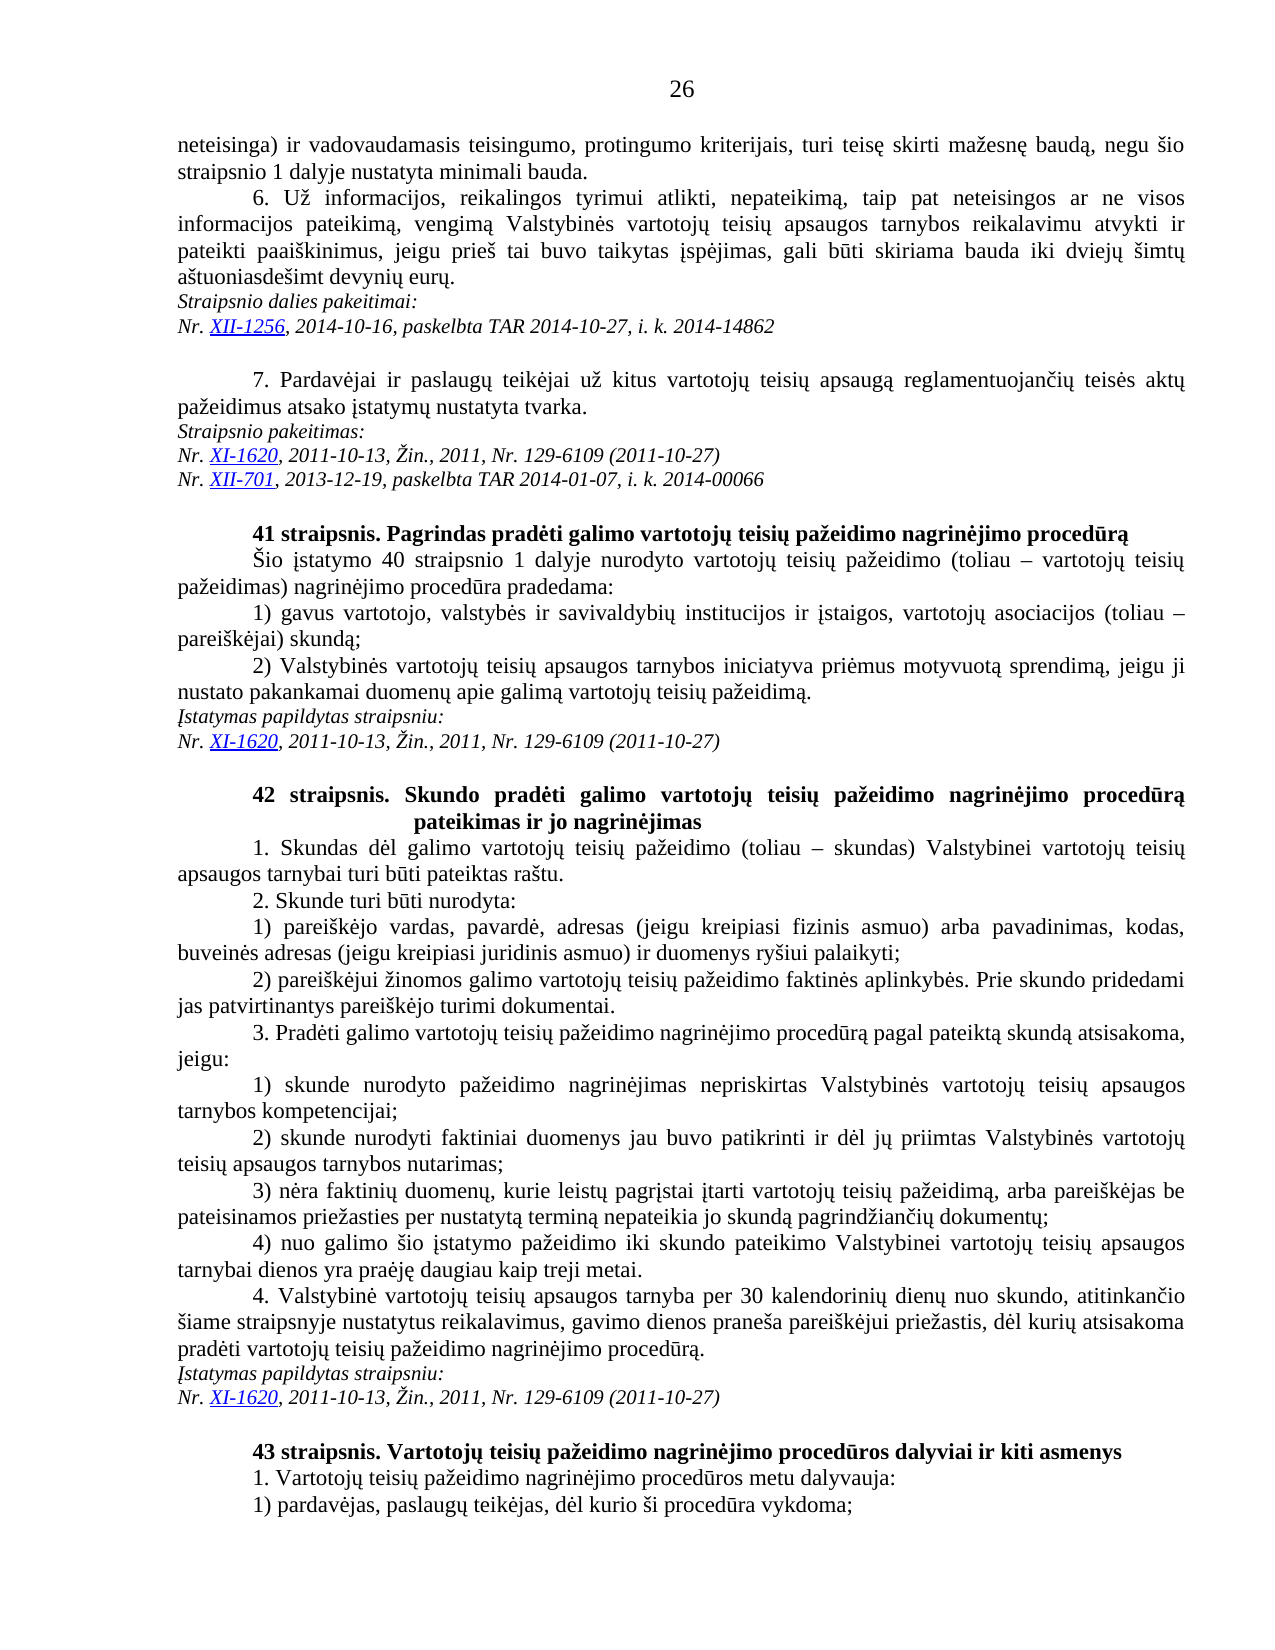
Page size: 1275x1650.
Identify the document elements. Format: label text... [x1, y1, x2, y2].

text 1) pareiškėjo vardas, pavardė, adresas (jeigu kreipiasi fizinis asmuo) arba pavadinimas, kodas, buveinės adresas (jeigu kreipiasi juridinis asmuo) ir duomenys ryšiui palaikyti; [177, 913, 1186, 966]
text Nr. XI-1620, 2011-10-13, Žin., 2011, Nr. 129-6109 (2011-10-27) [177, 443, 1186, 467]
text 1) pardavėjas, paslaugų teikėjas, dėl kurio ši procedūra vykdoma; [177, 1491, 1186, 1517]
text Šio įstatymo 40 straipsnio 1 dalyje nurodyto vartotojų teisių pažeidimo (toliau – vartotojų teisių pažeidimas) nagrinėjimo procedūra pradedama: [177, 546, 1186, 599]
text 1. Vartotojų teisių pažeidimo nagrinėjimo procedūros metu dalyvauja: [177, 1464, 1186, 1491]
text 2) Valstybinės vartotojų teisių apsaugos tarnybos iniciatyva priėmus motyvuotą sprendimą, jeigu ji nustato pakankamai duomenų apie galimą vartotojų teisių pažeidimą. [177, 652, 1186, 704]
text 1. Skundas dėl galimo vartotojų teisių pažeidimo (toliau – skundas) Valstybinei vartotojų teisių apsaugos tarnybai turi būti pateiktas raštu. [177, 834, 1186, 887]
text Straipsnio pakeitimas: [177, 419, 1186, 443]
text 4) nuo galimo šio įstatymo pažeidimo iki skundo pateikimo Valstybinei vartotojų teisių apsaugos tarnybai dienos yra praėję daugiau kaip treji metai. [177, 1229, 1186, 1282]
text 6. Už informacijos, reikalingos tyrimui atlikti, nepateikimą, taip pat neteisingos ar ne visos informacijos pateikimą, vengimą Valstybinės vartotojų teisių apsaugos tarnybos reikalavimu atvykti ir pateikti paaiškinimus, jeigu prieš tai buvo taikytas įspėjimas, gali būti skiriama bauda iki dviejų šimtų aštuoniasdešimt devynių eurų. [177, 184, 1186, 289]
text Nr. XII-701, 2013-12-19, paskelbta TAR 2014-01-07, i. k. 2014-00066 [177, 467, 1186, 491]
text 1) gavus vartotojo, valstybės ir savivaldybių institucijos ir įstaigos, vartotojų asociacijos (toliau – pareiškėjai) skundą; [177, 599, 1186, 652]
text neteisinga) ir vadovaudamasis teisingumo, protingumo kriterijais, turi teisę skirti mažesnę baudą, negu šio straipsnio 1 dalyje nustatyta minimali bauda. [177, 131, 1186, 184]
text Nr. XII-1256, 2014-10-16, paskelbta TAR 2014-10-27, i. k. 2014-14862 [177, 313, 1186, 338]
text Nr. XI-1620, 2011-10-13, Žin., 2011, Nr. 129-6109 (2011-10-27) [177, 1385, 1186, 1409]
text Straipsnio dalies pakeitimai: [177, 289, 1186, 313]
text 2. Skunde turi būti nurodyta: [177, 887, 1186, 913]
text 7. Pardavėjai ir paslaugų teikėjai už kitus vartotojų teisių apsaugą reglamentuojančių teisės aktų pažeidimus atsako įstatymų nustatyta tvarka. [177, 366, 1186, 419]
text 1) skunde nurodyto pažeidimo nagrinėjimas nepriskirtas Valstybinės vartotojų teisių apsaugos tarnybos kompetencijai; [177, 1071, 1186, 1124]
text 2) skunde nurodyti faktiniai duomenys jau buvo patikrinti ir dėl jų priimtas Valstybinės vartotojų teisių apsaugos tarnybos nutarimas; [177, 1124, 1186, 1177]
text 41 straipsnis. Pagrindas pradėti galimo vartotojų teisių pažeidimo nagrinėjimo procedūrą [252, 520, 1186, 546]
text 43 straipsnis. Vartotojų teisių pažeidimo nagrinėjimo procedūros dalyviai ir kiti asmenys [252, 1438, 1186, 1464]
text Įstatymas papildytas straipsniu: [177, 1361, 1186, 1385]
text Įstatymas papildytas straipsniu: [177, 704, 1186, 728]
text 3) nėra faktinių duomenų, kurie leistų pagrįstai įtarti vartotojų teisių pažeidimą, arba pareiškėjas be pateisinamos priežasties per nustatytą terminą nepateikia jo skundą pagrindžiančių dokumentų; [177, 1177, 1186, 1229]
text Nr. XI-1620, 2011-10-13, Žin., 2011, Nr. 129-6109 (2011-10-27) [177, 728, 1186, 753]
text 42 straipsnis. Skundo pradėti galimo vartotojų teisių pažeidimo nagrinėjimo procedūrą pateikimas ir jo nagrinėjimas [252, 781, 1186, 834]
text 3. Pradėti galimo vartotojų teisių pažeidimo nagrinėjimo procedūrą pagal pateiktą skundą atsisakoma, jeigu: [177, 1018, 1186, 1071]
text 2) pareiškėjui žinomos galimo vartotojų teisių pažeidimo faktinės aplinkybės. Prie skundo pridedami jas patvirtinantys pareiškėjo turimi dokumentai. [177, 966, 1186, 1018]
text 4. Valstybinė vartotojų teisių apsaugos tarnyba per 30 kalendorinių dienų nuo skundo, atitinkančio šiame straipsnyje nustatytus reikalavimus, gavimo dienos praneša pareiškėjui priežastis, dėl kurių atsisakoma pradėti vartotojų teisių pažeidimo nagrinėjimo procedūrą. [177, 1282, 1186, 1361]
